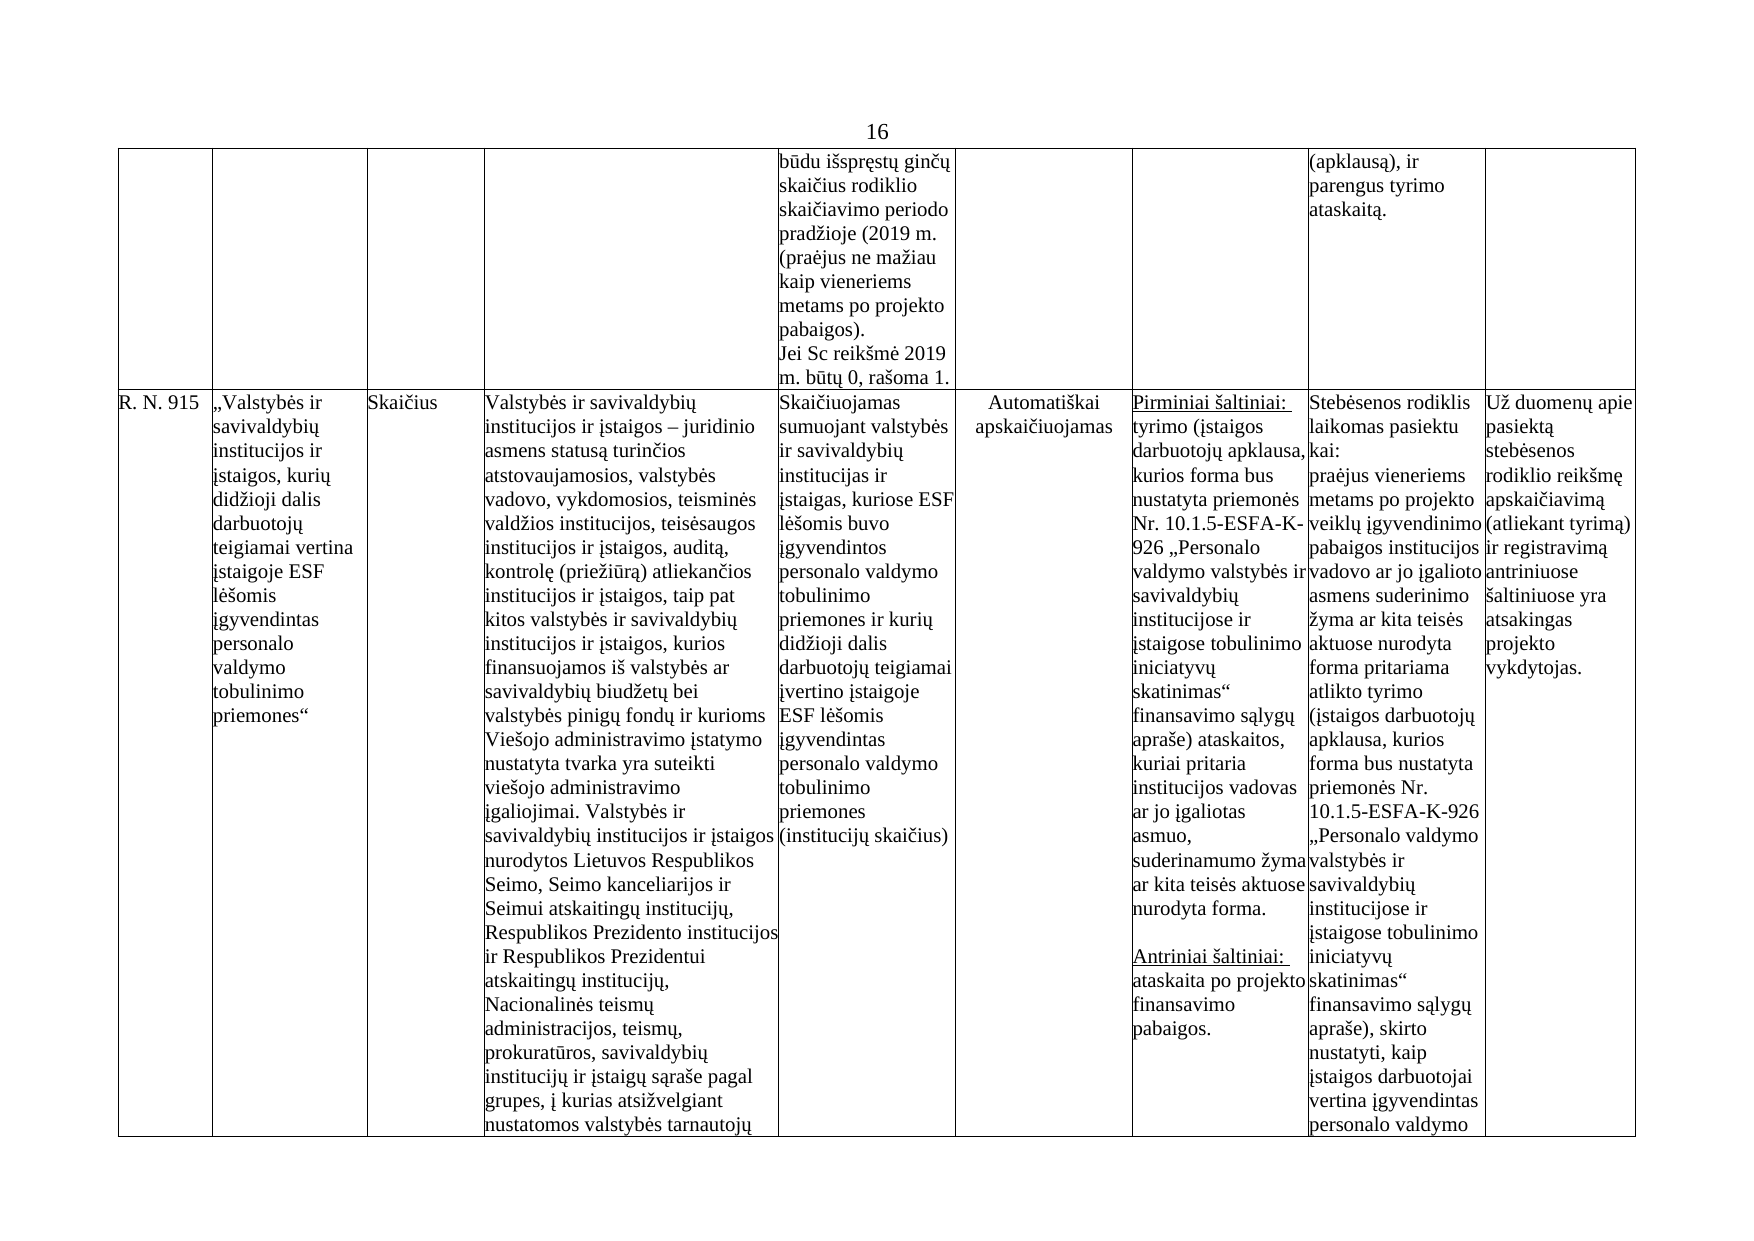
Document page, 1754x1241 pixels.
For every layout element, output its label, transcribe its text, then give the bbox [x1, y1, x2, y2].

table_cell būdu išspręstų ginčų skaičius rodiklio skaičiavimo periodo pradžioje (2019 m. (praėjus ne mažiau kaip vieneriems metams po projekto pabaigos). Jei Sc reikšmė 2019 m. būtų 0, rašoma 1. [779, 149, 955, 389]
table_cell Valstybės ir savivaldybių institucijos ir įstaigos – juridinio asmens statusą turinčios atstovaujamosios, valstybės vadovo, vykdomosios, teisminės valdžios institucijos, teisėsaugos institucijos ir įstaigos, auditą, kontrolę (priežiūrą) atliekančios institucijos ir įstaigos, taip pat kitos valstybės ir savivaldybių institucijos ir įstaigos, kurios finansuojamos iš valstybės ar savivaldybių biudžetų bei valstybės pinigų fondų ir kurioms Viešojo administravimo įstatymo nustatyta tvarka yra suteikti viešojo administravimo įgaliojimai. Valstybės ir savivaldybių institucijos ir įstaigos nurodytos Lietuvos Respublikos Seimo, Seimo kanceliarijos ir Seimui atskaitingų institucijų, Respublikos Prezidento institucijos ir Respublikos Prezidentui atskaitingų institucijų, Nacionalinės teismų administracijos, teismų, prokuratūros, savivaldybių institucijų ir įstaigų sąraše pagal grupes, į kurias atsižvelgiant nustatomos valstybės tarnautojų [485, 390, 778, 1136]
table_cell Automatiškai apskaičiuojamas [956, 390, 1132, 1136]
table_cell (apklausą), ir parengus tyrimo ataskaitą. [1309, 149, 1485, 389]
table_cell [368, 149, 484, 389]
table_cell Skaičius [368, 390, 484, 1136]
table_cell [1133, 149, 1308, 389]
table_cell [1486, 149, 1635, 389]
table_cell Už duomenų apie pasiektą stebėsenos rodiklio reikšmę apskaičiavimą (atliekant tyrimą) ir registravimą antriniuose šaltiniuose yra atsakingas projekto vykdytojas. [1486, 390, 1635, 1136]
table_cell Skaičiuojamas sumuojant valstybės ir savivaldybių institucijas ir įstaigas, kuriose ESF lėšomis buvo įgyvendintos personalo valdymo tobulinimo priemones ir kurių didžioji dalis darbuotojų teigiamai įvertino įstaigoje ESF lėšomis įgyvendintas personalo valdymo tobulinimo priemones (institucijų skaičius) [779, 390, 955, 1136]
table_cell Stebėsenos rodiklis laikomas pasiektu kai: praėjus vieneriems metams po projekto veiklų įgyvendinimo pabaigos institucijos vadovo ar jo įgalioto asmens suderinimo žyma ar kita teisės aktuose nurodyta forma pritariama atlikto tyrimo (įstaigos darbuotojų apklausa, kurios forma bus nustatyta priemonės Nr. 10.1.5-ESFA-K-926 „Personalo valdymo valstybės ir savivaldybių institucijose ir įstaigose tobulinimo iniciatyvų skatinimas“ finansavimo sąlygų apraše), skirto nustatyti, kaip įstaigos darbuotojai vertina įgyvendintas personalo valdymo [1309, 390, 1485, 1136]
table_cell [956, 149, 1132, 389]
table_cell [485, 149, 778, 389]
table_cell [213, 149, 367, 389]
table_cell „Valstybės ir savivaldybių institucijos ir įstaigos, kurių didžioji dalis darbuotojų teigiamai vertina įstaigoje ESF lėšomis įgyvendintas personalo valdymo tobulinimo priemones“ [213, 390, 367, 1136]
table_cell [119, 149, 212, 389]
table_cell R. N. 915 [119, 390, 212, 1136]
table_cell Pirminiai šaltiniai: tyrimo (įstaigos darbuotojų apklausa, kurios forma bus nustatyta priemonės Nr. 10.1.5-ESFA-K-926 „Personalo valdymo valstybės ir savivaldybių institucijose ir įstaigose tobulinimo iniciatyvų skatinimas“ finansavimo sąlygų apraše) ataskaitos, kuriai pritaria institucijos vadovas ar jo įgaliotas asmuo, suderinamumo žyma ar kita teisės aktuose nurodyta forma. Antriniai šaltiniai: ataskaita po projekto finansavimo pabaigos. [1133, 390, 1308, 1136]
